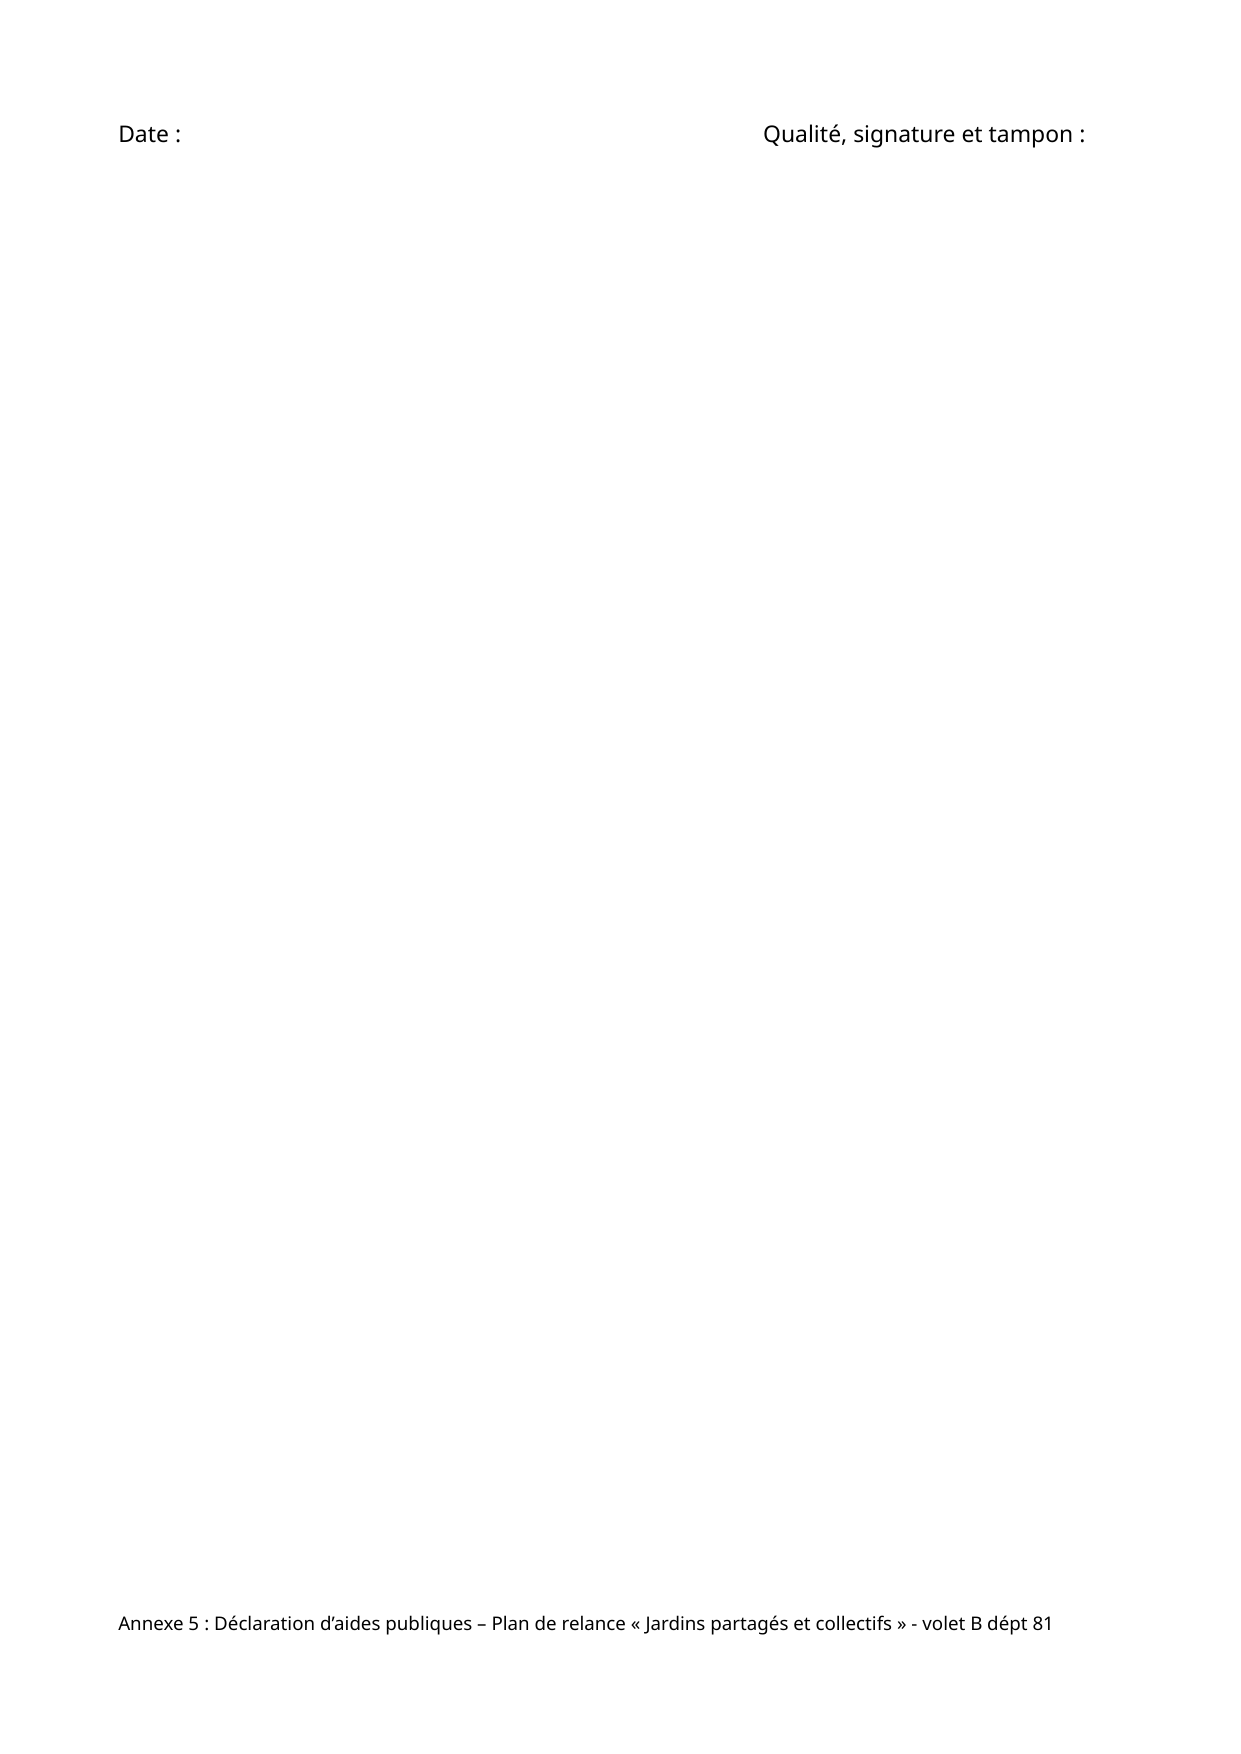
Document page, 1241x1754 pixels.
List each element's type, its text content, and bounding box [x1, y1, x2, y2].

text Date : Qualité, signature et tampon : [118, 118, 1122, 149]
